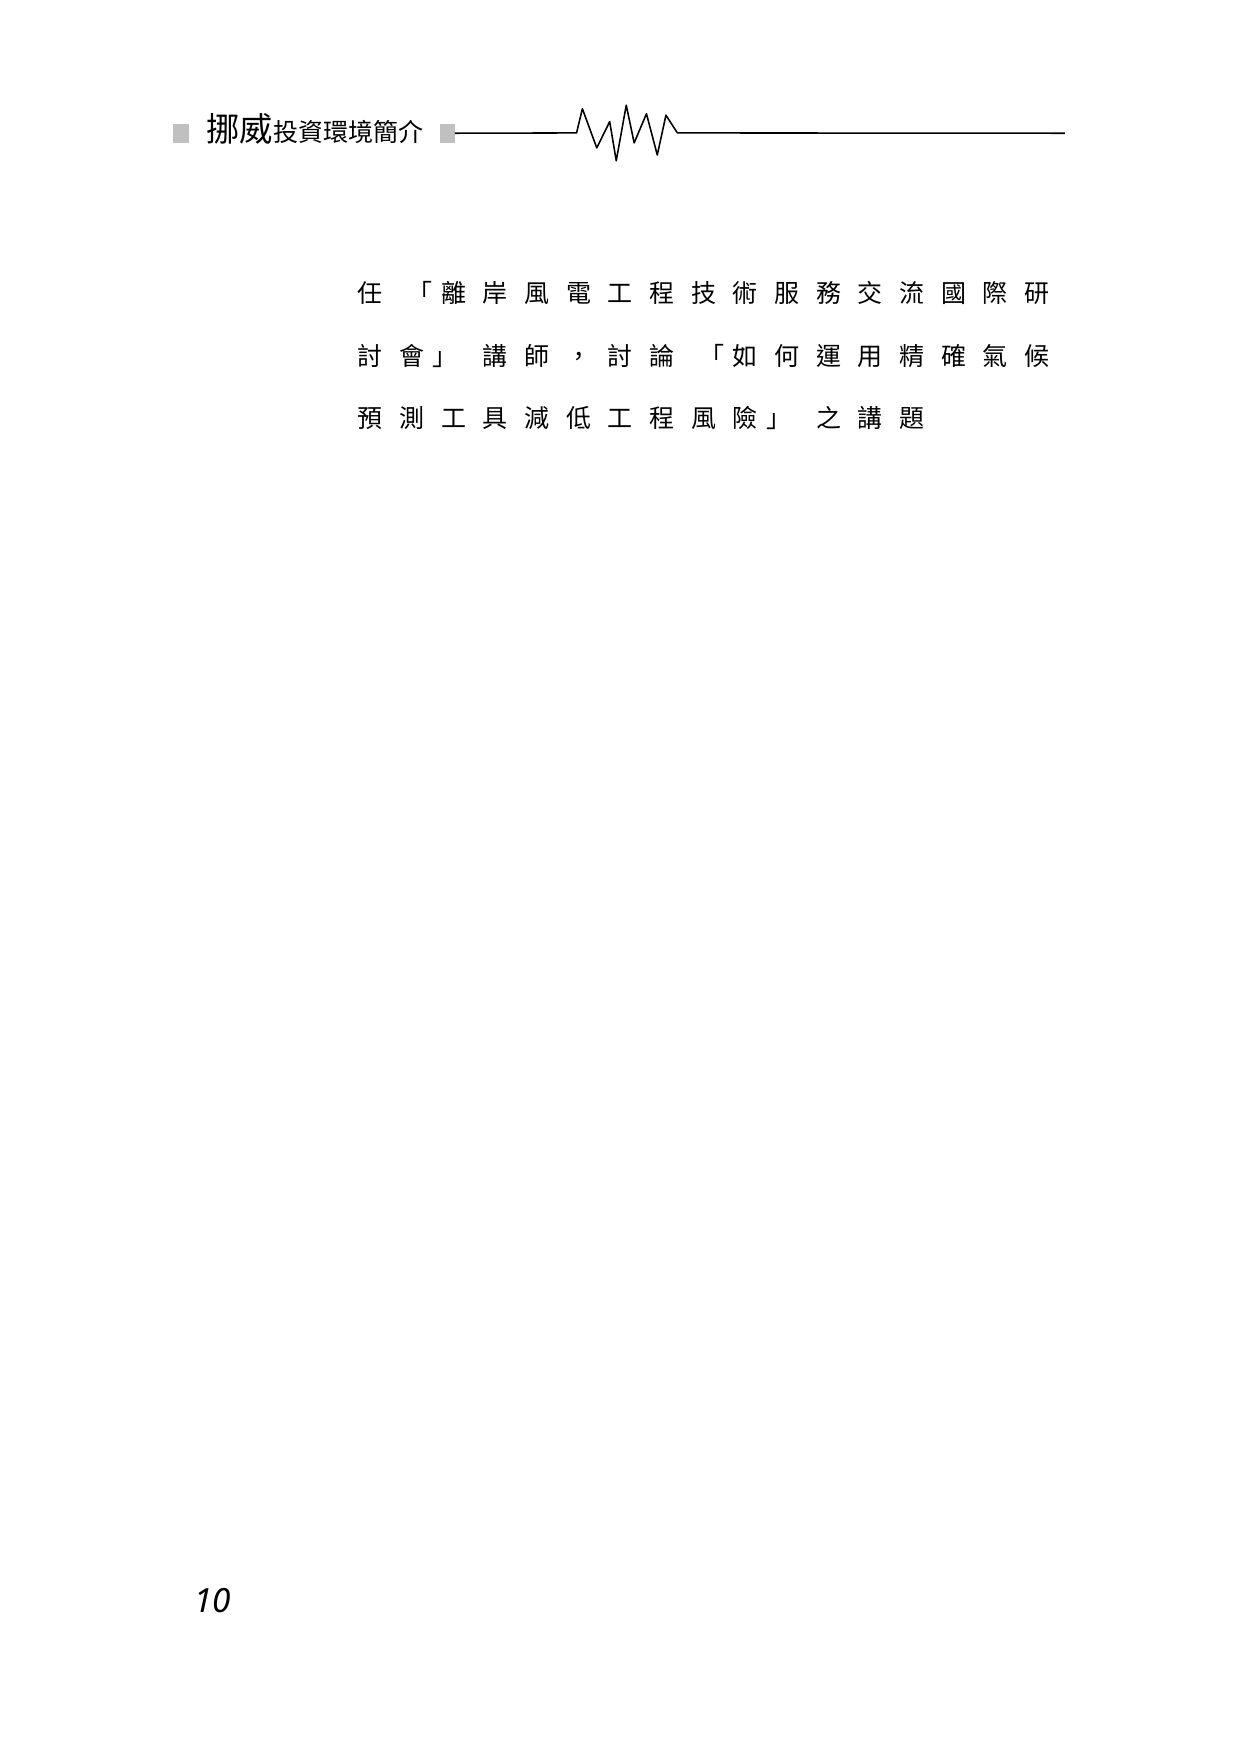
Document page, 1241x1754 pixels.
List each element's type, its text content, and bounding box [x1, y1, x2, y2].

text 任「離岸風電工程技術服務交流國際研討會」講師，討論「如何運用精確氣候預測工具減低工程風險」之講題 [232, 250, 1058, 438]
